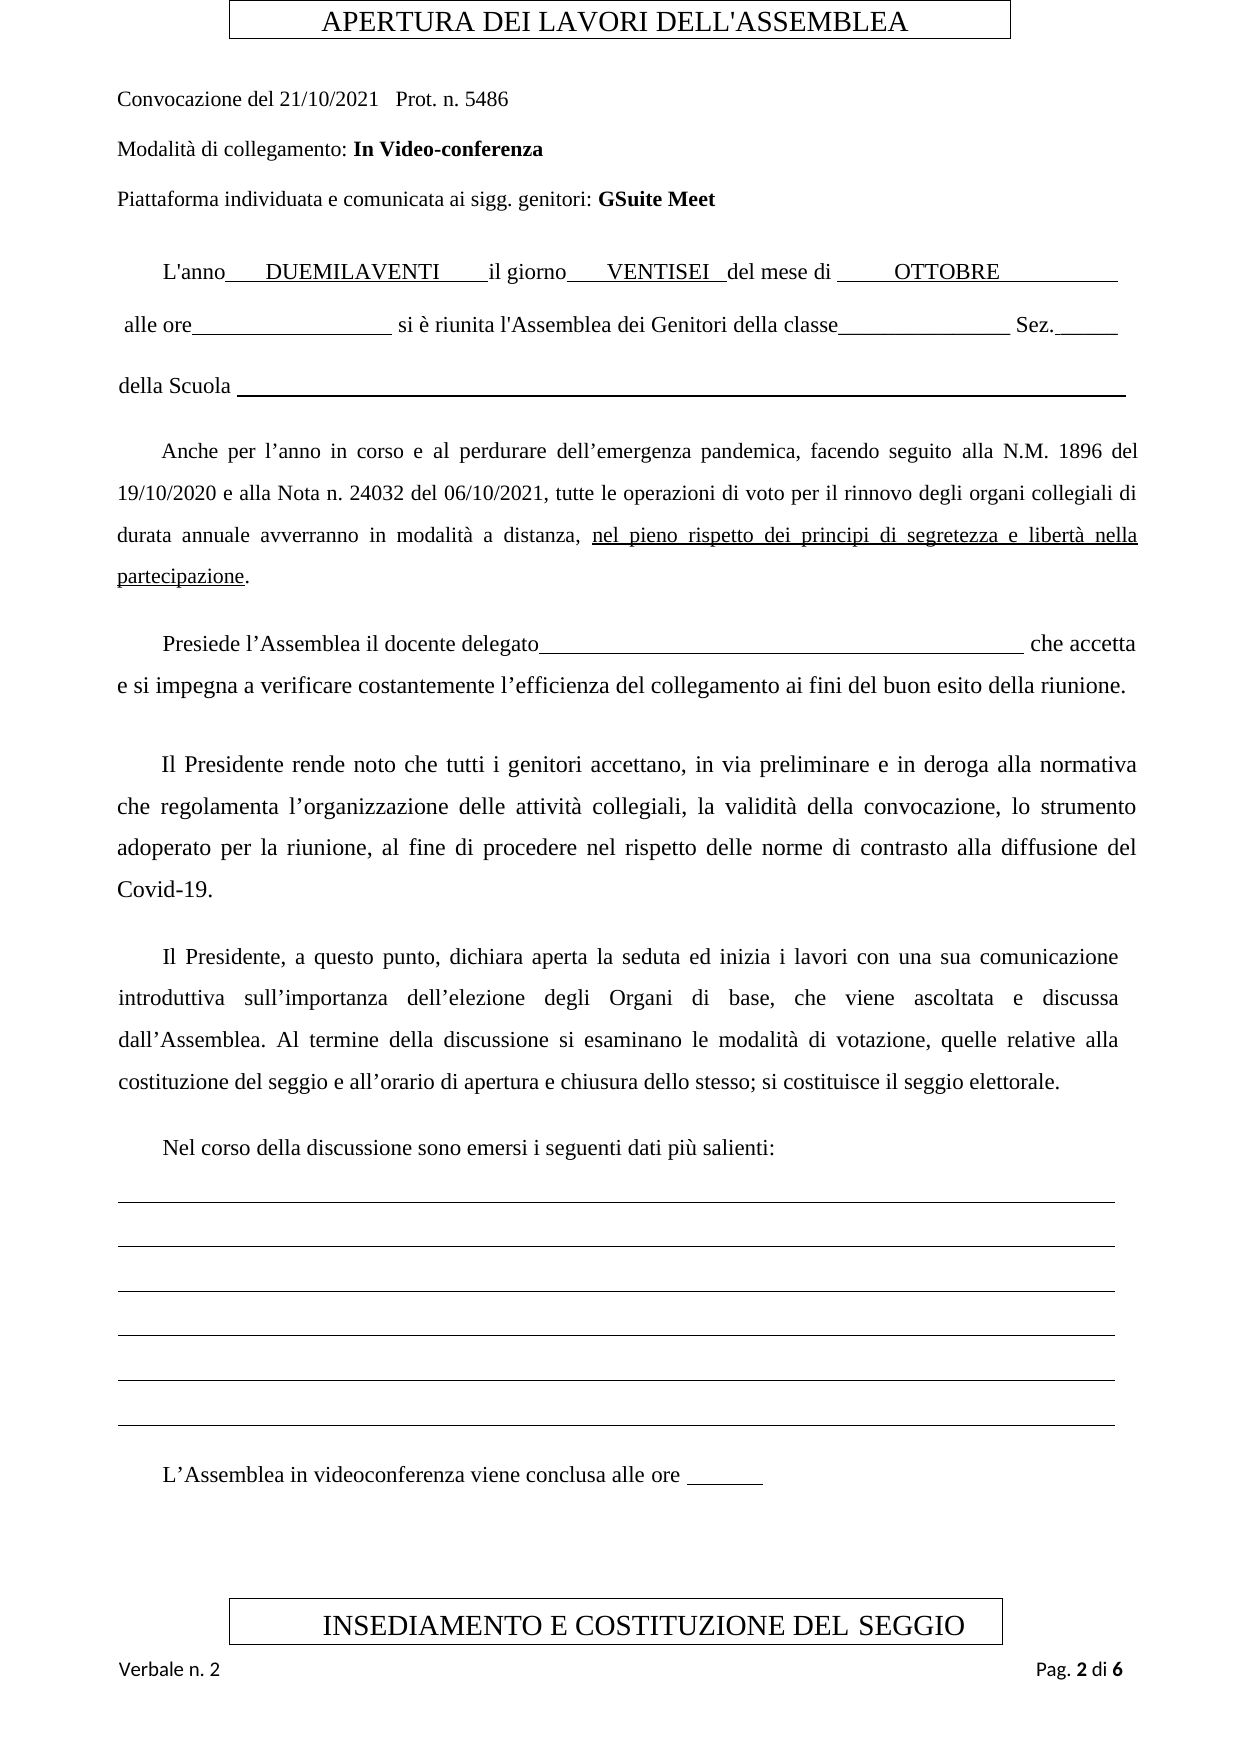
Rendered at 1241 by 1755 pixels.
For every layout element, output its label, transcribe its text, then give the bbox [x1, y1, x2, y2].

text Piattaforma individuata e comunicata ai sigg. genitori: GSuite Meet [102, 186, 1138, 211]
text Il Presidente rende noto che tutti i genitori accettano, in via preliminare e in deroga alla normativa che regolamenta l’organizzazione delle attività collegiali, la validità della convocazione, lo strumento adoperato per la riunione, al fine di procedere nel rispetto delle norme di contrasto alla diffusione del Covid-19. [117, 739, 1138, 906]
text Presiede l’Assemblea il docente delegato che accetta e si impegna a verificare costantemente l’efficienza del collegamento ai fini del buon esito della riunione. [117, 618, 1138, 702]
text Anche per l’anno in corso e al perdurare dell’emergenza pandemica, facendo seguito alla N.M. 1896 del 19/10/2020 e alla Nota n. 24032 del 06/10/2021, tutte le operazioni di voto per il rinnovo degli organi collegiali di durata annuale avverranno in modalità a distanza, nel pieno rispetto dei principi di segretezza e libertà nella partecipazione. [117, 425, 1138, 592]
text L'anno DUEMILAVENTI il giorno VENTISEI del mese di OTTOBRE [163, 258, 1138, 284]
text della Scuola [118, 373, 1138, 399]
text Il Presidente, a questo punto, dichiara aperta la seduta ed inizia i lavori con una sua comunicazione introduttiva sull’importanza dell’elezione degli Organi di base, che viene ascoltata e discussa dall’Assemblea. Al termine della discussione si esaminano le modalità di votazione, quelle relative alla costituzione del seggio e all’orario di apertura e chiusura dello stesso; si costituisce il seggio elettorale. [118, 931, 1120, 1097]
text Modalità di collegamento: In Video-conferenza [102, 136, 1138, 161]
text alle ore si è riunita l'Assemblea dei Genitori della classe_______________ Sez. _____ [124, 311, 1138, 337]
text Convocazione del 21/10/2021 Prot. n. 5486 [102, 86, 1138, 111]
text INSEDIAMENTO E COSTITUZIONE DEL SEGGIO [285, 1605, 1002, 1643]
text Nel corso della discussione sono emersi i seguenti dati più salienti: [162, 1122, 1138, 1164]
text L’Assemblea in videoconferenza viene conclusa alle ore [162, 1461, 1138, 1487]
text APERTURA DEI LAVORI DELL'ASSEMBLEA [285, 1, 1010, 38]
